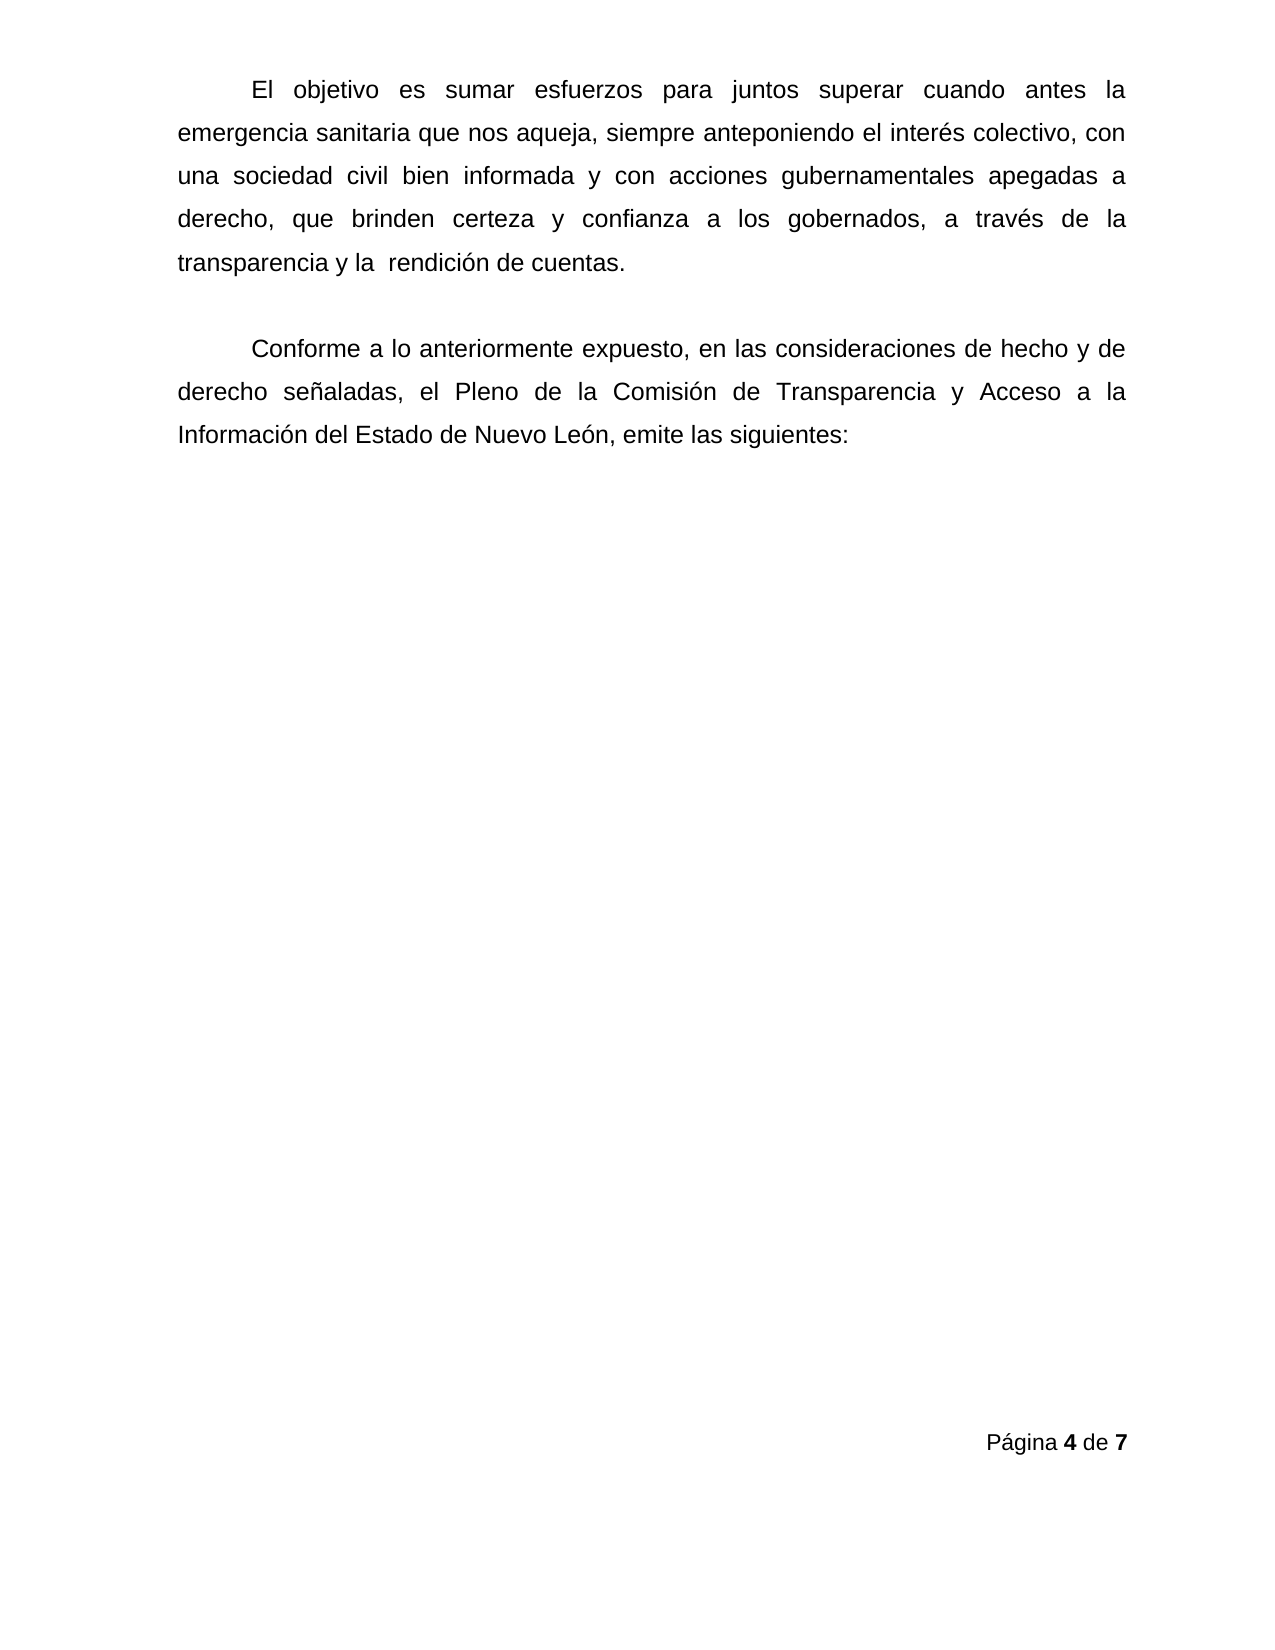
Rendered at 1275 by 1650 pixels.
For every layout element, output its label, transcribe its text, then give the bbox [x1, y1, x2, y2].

text Conforme a lo anteriormente expuesto, en las consideraciones de hecho y de derecho señaladas, el Pleno de la Comisión de Transparencia y Acceso a la Información del Estado de Nuevo León, emite las siguientes: [177, 334, 1127, 449]
text El objetivo es sumar esfuerzos para juntos superar cuando antes la emergencia sanitaria que nos aqueja, siempre anteponiendo el interés colectivo, con una sociedad civil bien informada y con acciones gubernamentales apegadas a derecho, que brinden certeza y confianza a los gobernados, a través de la transparencia y la rendición de cuentas. [177, 75, 1127, 276]
